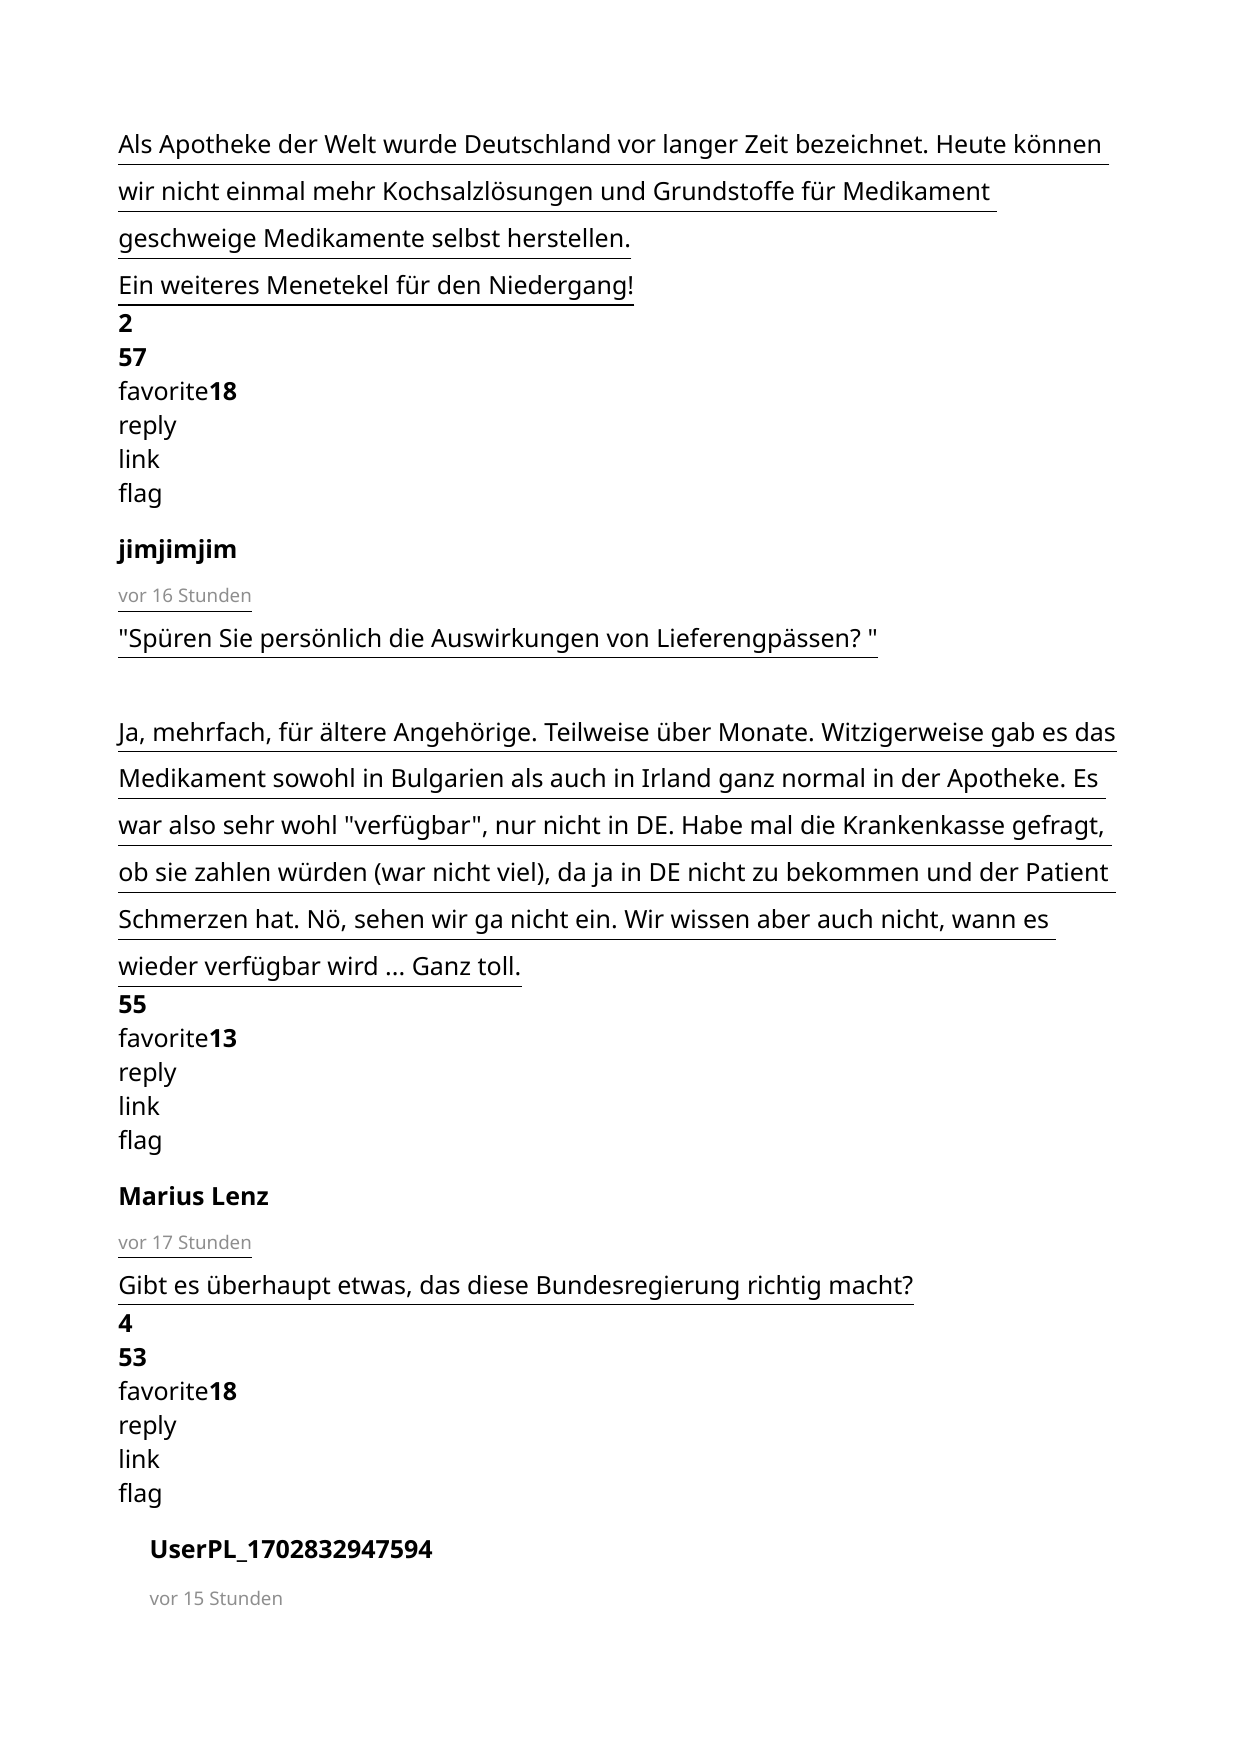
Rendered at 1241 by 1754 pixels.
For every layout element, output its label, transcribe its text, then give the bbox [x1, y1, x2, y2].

text flag [118, 1123, 1122, 1157]
text favorite13 [118, 1021, 1122, 1055]
text 55 [118, 987, 1122, 1021]
text vor 17 Stunden [118, 1229, 1122, 1258]
text link [118, 1442, 1122, 1476]
text favorite18 [118, 1373, 1122, 1407]
text UserPL_1702832947594 [149, 1525, 1114, 1566]
text Marius Lenz [118, 1172, 1114, 1213]
text 4 [118, 1305, 1122, 1339]
text 57 [118, 340, 1122, 374]
text reply [118, 408, 1122, 442]
text vor 15 Stunden [149, 1582, 1122, 1611]
text "Spüren Sie persönlich die Auswirkungen von Lieferengpässen? " Ja, mehrfach, für ältere Angehörige. Teilweise über Monate. Witzigerweise gab es das Medikament sowohl in Bulgarien als auch in Irland ganz normal in der Apotheke. Es war also sehr wohl "verfügbar", nur nicht in DE. Habe mal die Krankenkasse gefragt, ob sie zahlen würden (war nicht viel), da ja in DE nicht zu bekommen und der Patient Schmerzen hat. Nö, sehen wir ga nicht ein. Wir wissen aber auch nicht, wann es wieder verfügbar wird ... Ganz toll. [118, 612, 1122, 987]
text 53 [118, 1339, 1122, 1373]
text Gibt es überhaupt etwas, das diese Bundesregierung richtig macht? [118, 1258, 1122, 1305]
text reply [118, 1407, 1122, 1442]
text favorite18 [118, 374, 1122, 408]
text flag [118, 476, 1122, 510]
text 2 [118, 306, 1122, 340]
text vor 16 Stunden [118, 582, 1122, 612]
text flag [118, 1476, 1122, 1510]
text jimjimjim [118, 526, 1114, 566]
text Als Apotheke der Welt wurde Deutschland vor langer Zeit bezeichnet. Heute können wir nicht einmal mehr Kochsalzlösungen und Grundstoffe für Medikament geschweige Medikamente selbst herstellen. Ein weiteres Menetekel für den Niedergang! [118, 118, 1122, 306]
text link [118, 1089, 1122, 1123]
text link [118, 442, 1122, 476]
text reply [118, 1055, 1122, 1089]
